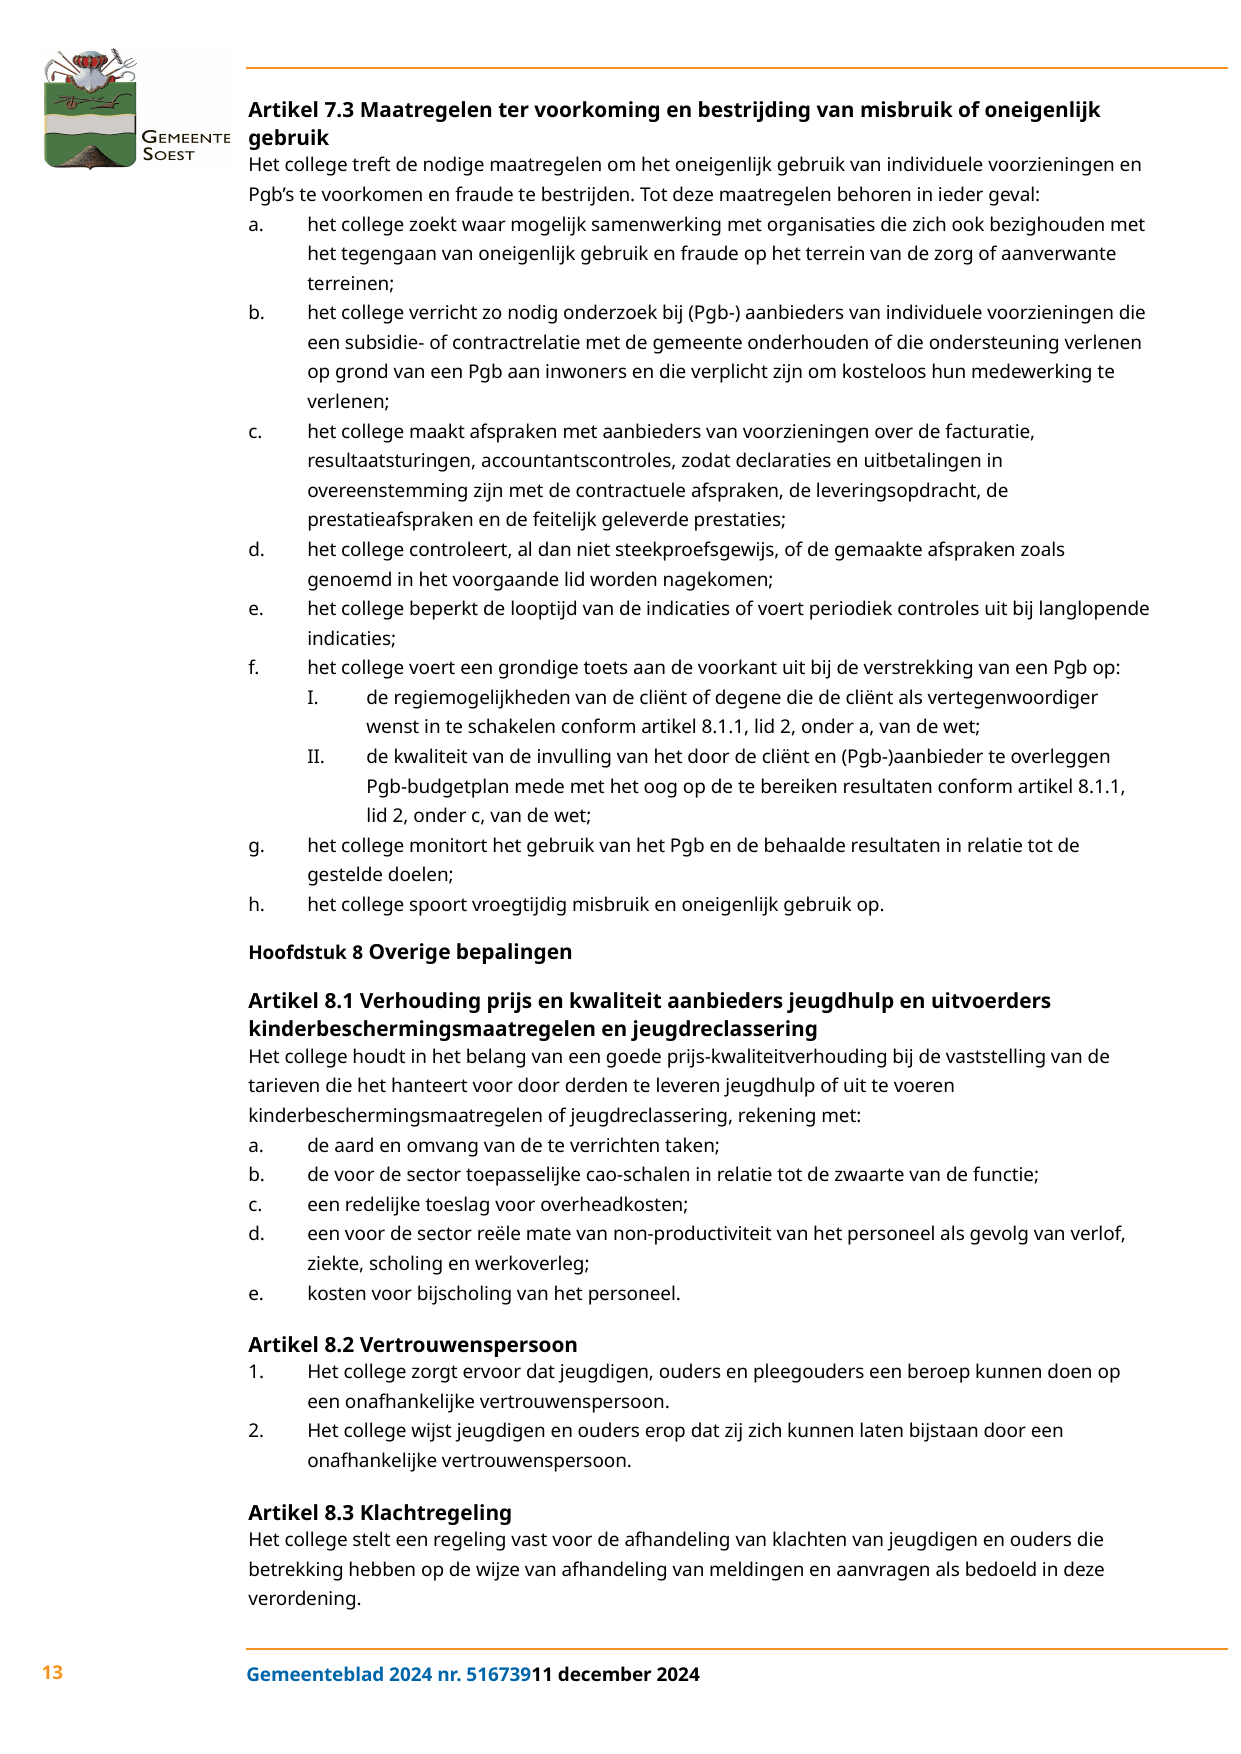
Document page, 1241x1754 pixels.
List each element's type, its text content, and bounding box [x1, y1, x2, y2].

list de voor de sector toepasselijke cao-schalen in relatie tot de zwaarte van de functie; [248, 1161, 1152, 1187]
list het college maakt afspraken met aanbieders van voorzieningen over de facturatie, resultaatsturingen, accountantscontroles, zodat declaraties en uitbetalingen in overeenstemming zijn met de contractuele afspraken, de leveringsopdracht, de prestatieafspraken en de feitelijk geleverde prestaties; [248, 418, 1152, 532]
picture [41, 47, 231, 172]
list het college beperkt de looptijd van de indicaties of voert periodiek controles uit bij langlopende indicaties; [248, 595, 1152, 651]
list het college verricht zo nodig onderzoek bij (Pgb-) aanbieders van individuele voorzieningen die een subsidie- of contractrelatie met de gemeente onderhouden of die ondersteuning verlenen op grond van een Pgb aan inwoners en die verplicht zijn om kosteloos hun medewerking te verlenen; [248, 299, 1152, 414]
list het college voert een grondige toets aan de voorkant uit bij de verstrekking van een Pgb op: [248, 654, 1152, 680]
list het college monitort het gebruik van het Pgb en de behaalde resultaten in relatie tot de gestelde doelen; [248, 832, 1152, 887]
list Het college wijst jeugdigen en ouders erop dat zij zich kunnen laten bijstaan door een onafhankelijke vertrouwenspersoon. [248, 1418, 1152, 1473]
list het college spoort vroegtijdig misbruik en oneigenlijk gebruik op. [248, 891, 1152, 917]
list de aard en omvang van de te verrichten taken; [248, 1132, 1152, 1157]
text Het college treft de nodige maatregelen om het oneigenlijk gebruik van individuele voorzieningen en Pgb’s te voorkomen en fraude te bestrijden. Tot deze maatregelen behoren in ieder geval: [248, 152, 1152, 207]
list het college controleert, al dan niet steekproefsgewijs, of de gemaakte afspraken zoals genoemd in het voorgaande lid worden nagekomen; [248, 536, 1152, 592]
text Het college houdt in het belang van een goede prijs-kwaliteitverhouding bij de vaststelling van de tarieven die het hanteert voor door derden te leveren jeugdhulp of uit te voeren kinderbeschermingsmaatregelen of jeugdreclassering, rekening met: [248, 1043, 1152, 1128]
text Artikel 7.3 Maatregelen ter voorkoming en bestrijding van misbruik of oneigenlijk gebruik [248, 95, 1152, 152]
list de regiemogelijkheden van de cliënt of degene die de cliënt als vertegenwoordiger wenst in te schakelen conform artikel 8.1.1, lid 2, onder a, van de wet; [307, 684, 1152, 739]
text Hoofdstuk 8 Overige bepalingen [248, 937, 1152, 965]
list kosten voor bijscholing van het personeel. [248, 1280, 1152, 1305]
text Artikel 8.1 Verhouding prijs en kwaliteit aanbieders jeugdhulp en uitvoerders kinderbeschermingsmaatregelen en jeugdreclassering [248, 986, 1152, 1043]
list het college zoekt waar mogelijk samenwerking met organisaties die zich ook bezighouden met het tegengaan van oneigenlijk gebruik en fraude op het terrein van de zorg of aanverwante terreinen; [248, 211, 1152, 296]
list een voor de sector reële mate van non-productiviteit van het personeel als gevolg van verlof, ziekte, scholing en werkoverleg; [248, 1221, 1152, 1276]
list een redelijke toeslag voor overheadkosten; [248, 1191, 1152, 1217]
text Artikel 8.2 Vertrouwenspersoon [248, 1330, 1152, 1358]
list Het college zorgt ervoor dat jeugdigen, ouders en pleegouders een beroep kunnen doen op een onafhankelijke vertrouwenspersoon. [248, 1358, 1152, 1414]
text Het college stelt een regeling vast voor de afhandeling van klachten van jeugdigen en ouders die betrekking hebben op de wijze van afhandeling van meldingen en aanvragen als bedoeld in deze verordening. [248, 1526, 1152, 1611]
list de kwaliteit van de invulling van het door de cliënt en (Pgb-)aanbieder te overleggen Pgb-budgetplan mede met het oog op de te bereiken resultaten conform artikel 8.1.1, lid 2, onder c, van de wet; [307, 743, 1152, 828]
text Artikel 8.3 Klachtregeling [248, 1498, 1152, 1526]
